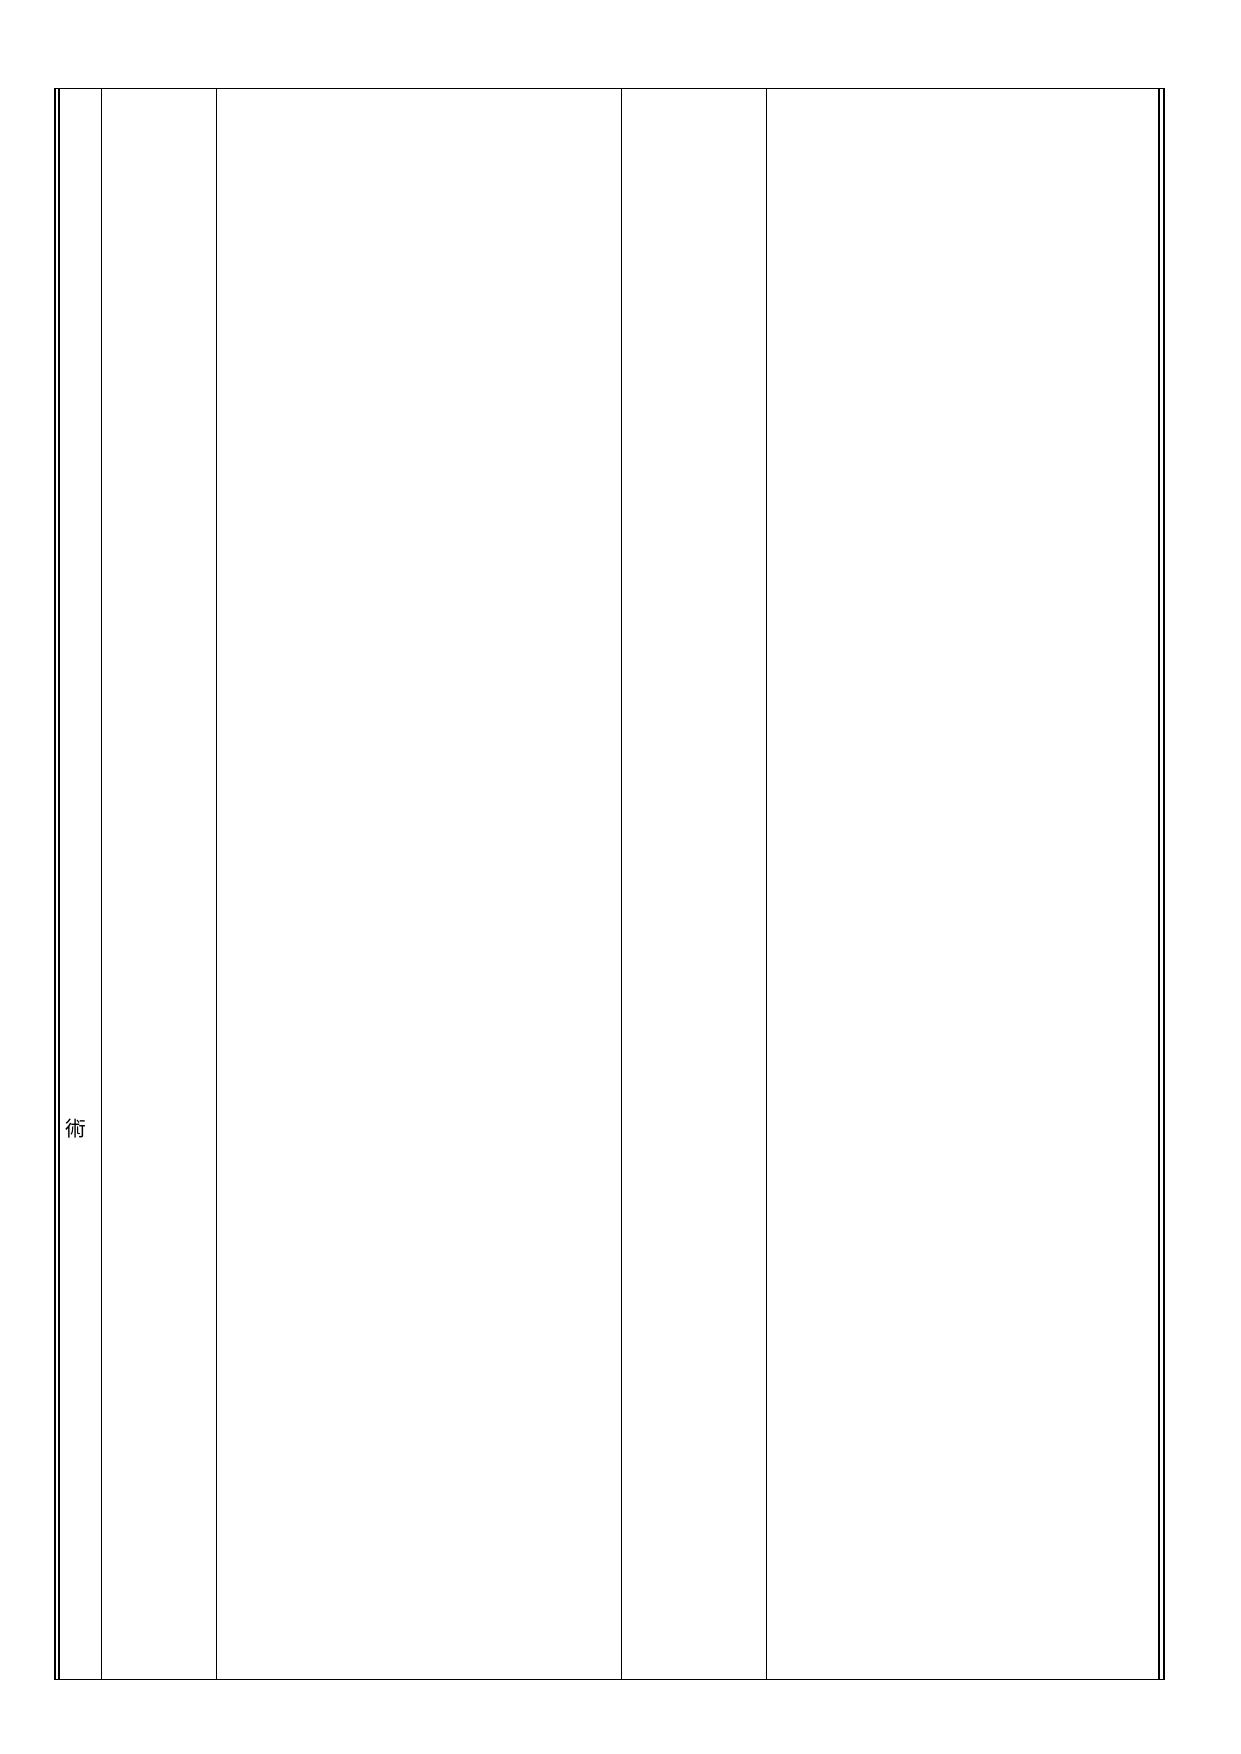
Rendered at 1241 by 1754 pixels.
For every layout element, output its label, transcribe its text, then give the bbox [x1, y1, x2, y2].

table_cell [767, 89, 1158, 1679]
table_cell 學術單位 [60, 89, 101, 1679]
table_cell [217, 89, 621, 1679]
table_cell [622, 89, 766, 1679]
table_cell 所/系/部 所長/主任 [102, 89, 216, 1679]
